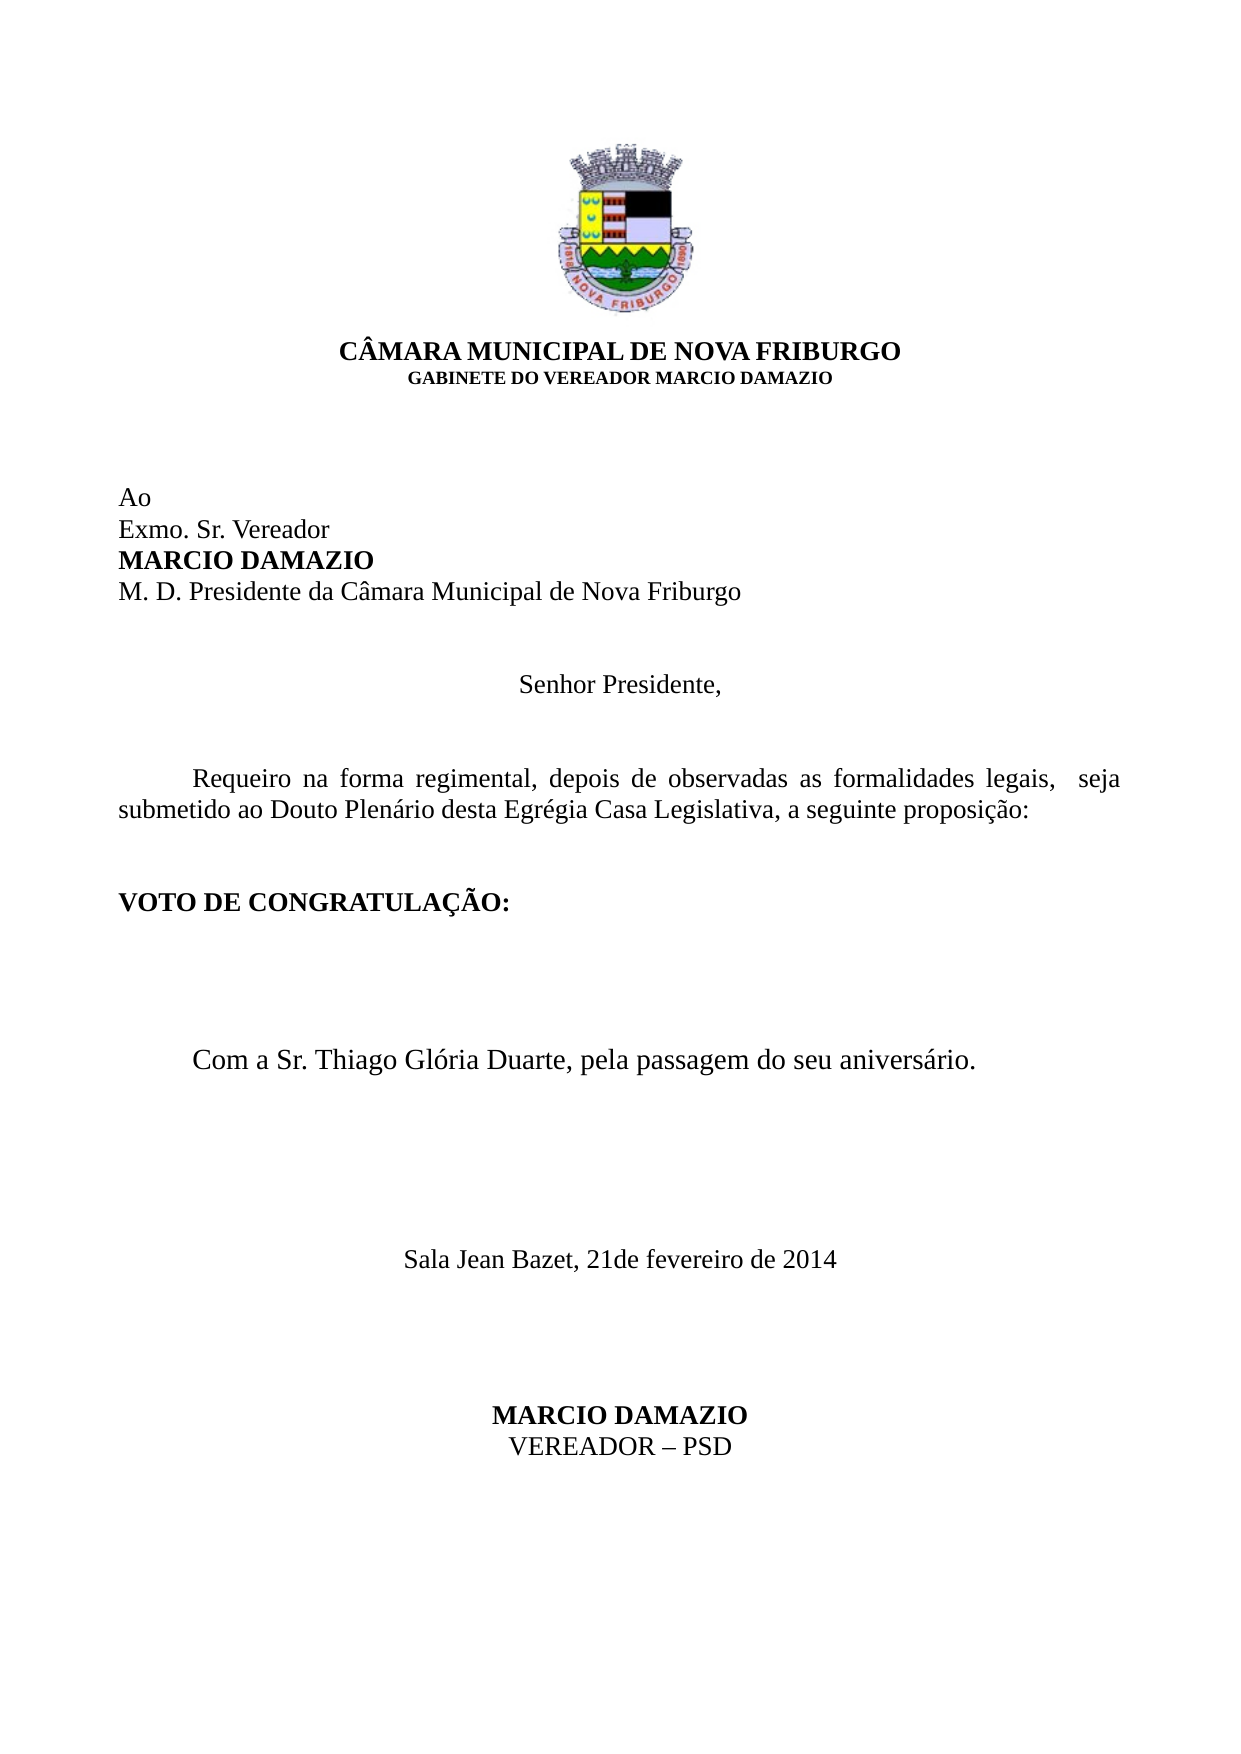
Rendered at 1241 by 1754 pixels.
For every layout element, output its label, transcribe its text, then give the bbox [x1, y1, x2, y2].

text Sala Jean Bazet, 21de fevereiro de 2014 [118, 1243, 1122, 1274]
picture [537, 127, 703, 327]
text MARCIO DAMAZIO [118, 1399, 1122, 1430]
text Ao [118, 482, 1122, 513]
text GABINETE DO VEREADOR MARCIO DAMAZIO [118, 367, 1122, 388]
text Com a Sr. Thiago Glória Duarte, pela passagem do seu aniversário. [118, 1042, 1122, 1076]
text VEREADOR – PSD [118, 1430, 1122, 1461]
text VOTO DE CONGRATULAÇÃO: [118, 886, 1122, 918]
list D. Presidente da Câmara Municipal de Nova Friburgo [118, 575, 1122, 606]
text CÂMARA MUNICIPAL DE NOVA FRIBURGO [118, 335, 1122, 367]
text Senhor Presidente, [118, 668, 1122, 699]
text Exmo. Sr. Vereador [118, 513, 1122, 544]
text MARCIO DAMAZIO [118, 544, 1122, 575]
text Requeiro na forma regimental, depois de observadas as formalidades legais, seja submetido ao Douto Plenário desta Egrégia Casa Legislativa, a seguinte proposição: [118, 762, 1122, 824]
